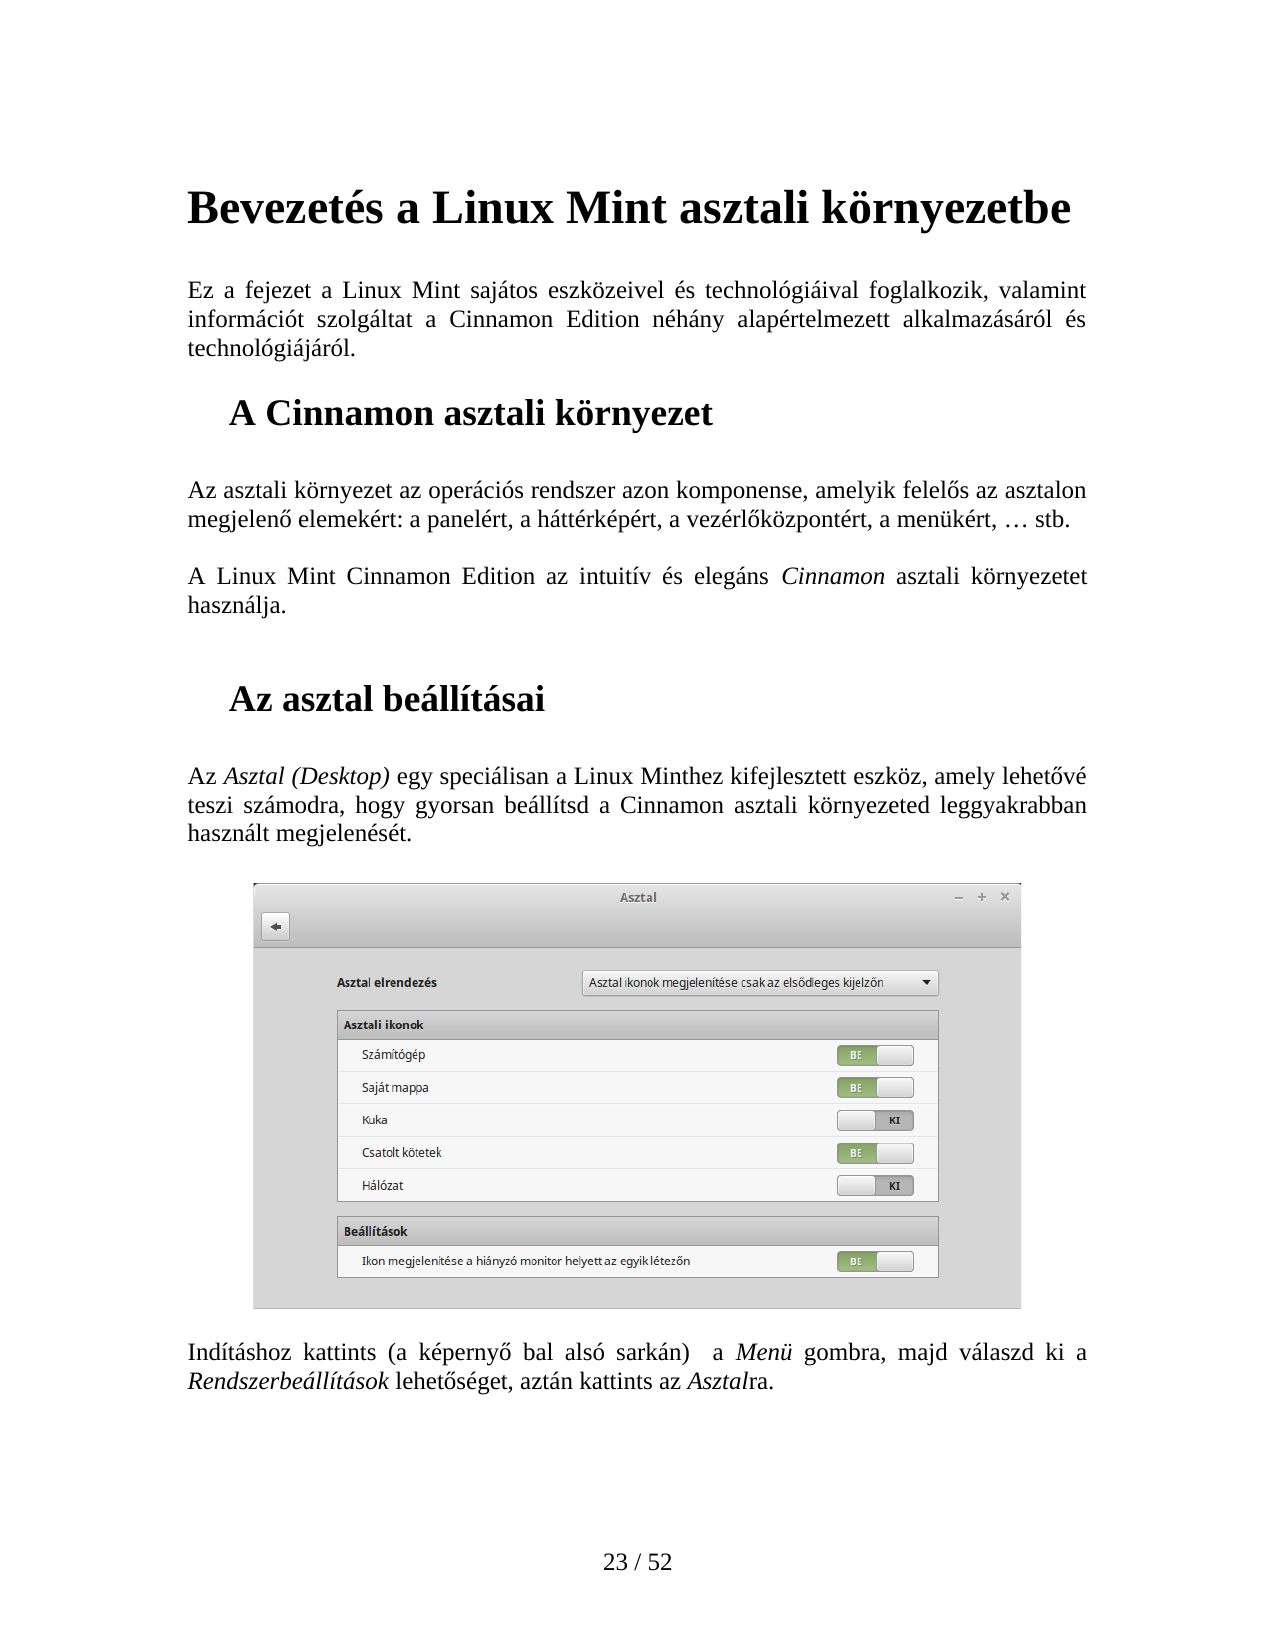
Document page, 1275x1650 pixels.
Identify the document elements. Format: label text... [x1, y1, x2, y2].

subtitle Az asztal beállításai [187, 677, 1087, 720]
subtitle Bevezetés a Linux Mint asztali környezetbe [187, 179, 1087, 234]
picture [253, 883, 1022, 1309]
text Az Asztal (Desktop) egy speciálisan a Linux Minthez kifejlesztett eszköz, amely lehetővé teszi számodra, hogy gyorsan beállítsd a Cinnamon asztali környezeted leggyakrabban használt megjelenését. [187, 761, 1087, 847]
text Ez a fejezet a Linux Mint sajátos eszközeivel és technológiáival foglalkozik, valamint információt szolgáltat a Cinnamon Edition néhány alapértelmezett alkalmazásáról és technológiájáról. [187, 275, 1087, 362]
text Indításhoz kattints (a képernyő bal alsó sarkán) a Menü gombra, majd válaszd ki a Rendszerbeállítások lehetőséget, aztán kattints az Asztalra. [187, 1337, 1087, 1395]
text A Linux Mint Cinnamon Edition az intuitív és elegáns Cinnamon asztali környezetet használja. [187, 561, 1087, 619]
text Az asztali környezet az operációs rendszer azon komponense, amelyik felelős az asztalon megjelenő elemekért: a panelért, a háttérképért, a vezérlőközpontért, a menükért, … stb. [187, 475, 1087, 533]
subtitle A Cinnamon asztali környezet [187, 391, 1087, 434]
